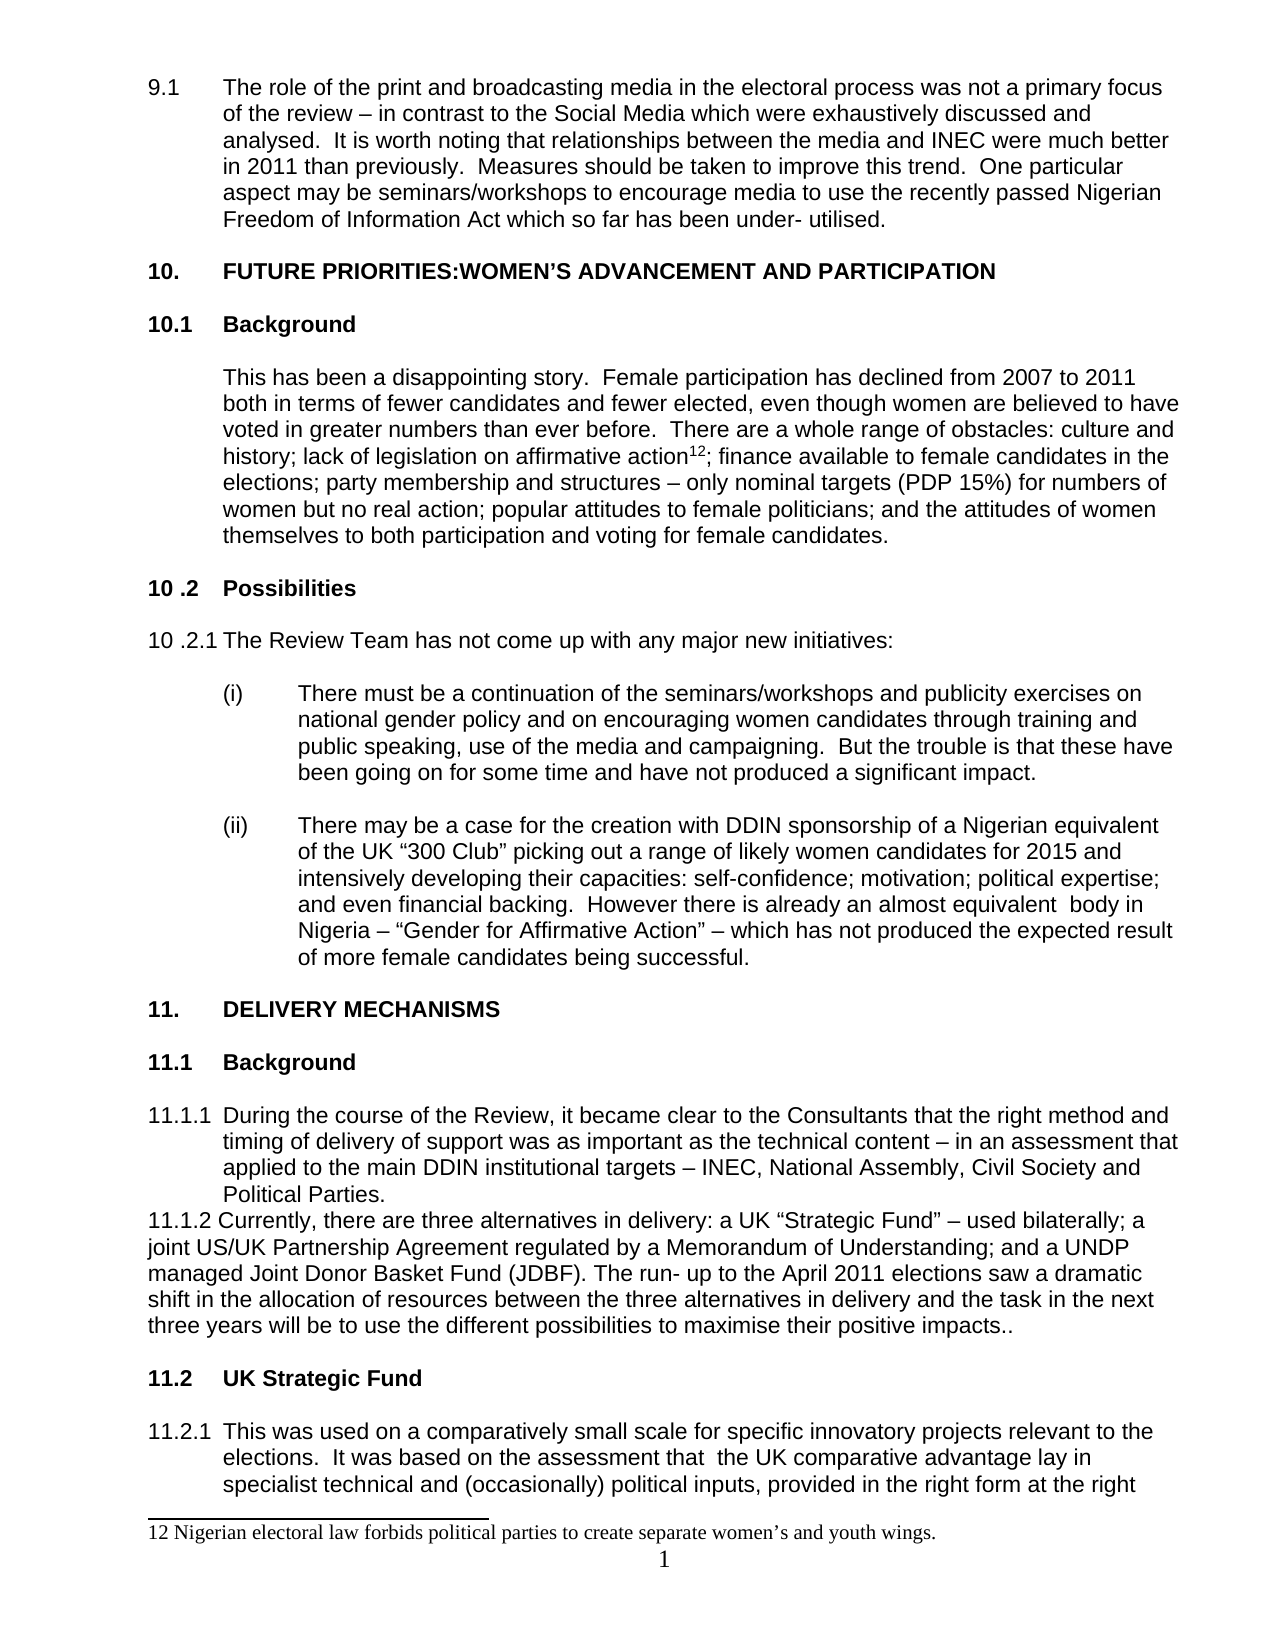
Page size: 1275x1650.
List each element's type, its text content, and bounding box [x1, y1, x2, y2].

text 11. DELIVERY MECHANISMS [148, 996, 1181, 1023]
text (ii) There may be a case for the creation with DDIN sponsorship of a Nigerian equivalent of the UK “300 Club” picking out a range of likely women candidates for 2015 and intensively developing their capacities: self-confidence; motivation; political expertise; and even financial backing. However there is already an almost equivalent body in Nigeria – “Gender for Affirmative Action” – which has not produced the expected result of more female candidates being successful. [223, 812, 1181, 970]
text This has been a disappointing story. Female participation has declined from 2007 to 2011 both in terms of fewer candidates and fewer elected, even though women are believed to have voted in greater numbers than ever before. There are a whole range of obstacles: culture and history; lack of legislation on affirmative action; finance available to female candidates in the elections; party membership and structures – only nominal targets (PDP 15%) for numbers of women but no real action; popular attitudes to female politicians; and the attitudes of women themselves to both participation and voting for female candidates. [148, 364, 1181, 548]
text 10 .2.1 The Review Team has not come up with any major new initiatives: [148, 627, 1181, 654]
text 11.2.1 This was used on a comparatively small scale for specific innovatory projects relevant to the elections. It was based on the assessment that the UK comparative advantage lay in specialist technical and (occasionally) political inputs, provided in the right form at the right [148, 1418, 1181, 1497]
text 10. FUTURE PRIORITIES:WOMEN’S ADVANCEMENT AND PARTICIPATION [148, 258, 1181, 285]
text 11.2 UK Strategic Fund [148, 1365, 1181, 1392]
text (i) There must be a continuation of the seminars/workshops and publicity exercises on national gender policy and on encouraging women candidates through training and public speaking, use of the media and campaigning. But the trouble is that these have been going on for some time and have not produced a significant impact. [223, 680, 1181, 785]
text Nigerian electoral law forbids political parties to create separate women’s and youth wings. [148, 1519, 1181, 1544]
text 10.1 Background [148, 311, 1181, 337]
text 11.1 Background [148, 1049, 1181, 1075]
text 9.1 The role of the print and broadcasting media in the electoral process was not a primary focus of the review – in contrast to the Social Media which were exhaustively discussed and analysed. It is worth noting that relationships between the media and INEC were much better in 2011 than previously. Measures should be taken to improve this trend. One particular aspect may be seminars/workshops to encourage media to use the recently passed Nigerian Freedom of Information Act which so far has been under- utilised. [148, 74, 1181, 232]
text 10 .2 Possibilities [148, 574, 1181, 601]
text 11.1.2 Currently, there are three alternatives in delivery: a UK “Strategic Fund” – used bilaterally; a joint US/UK Partnership Agreement regulated by a Memorandum of Understanding; and a UNDP managed Joint Donor Basket Fund (JDBF). The run- up to the April 2011 elections saw a dramatic shift in the allocation of resources between the three alternatives in delivery and the task in the next three years will be to use the different possibilities to maximise their positive impacts.. [148, 1207, 1181, 1339]
text 11.1.1 During the course of the Review, it became clear to the Consultants that the right method and timing of delivery of support was as important as the technical content – in an assessment that applied to the main DDIN institutional targets – INEC, National Assembly, Civil Society and Political Parties. [148, 1102, 1181, 1207]
